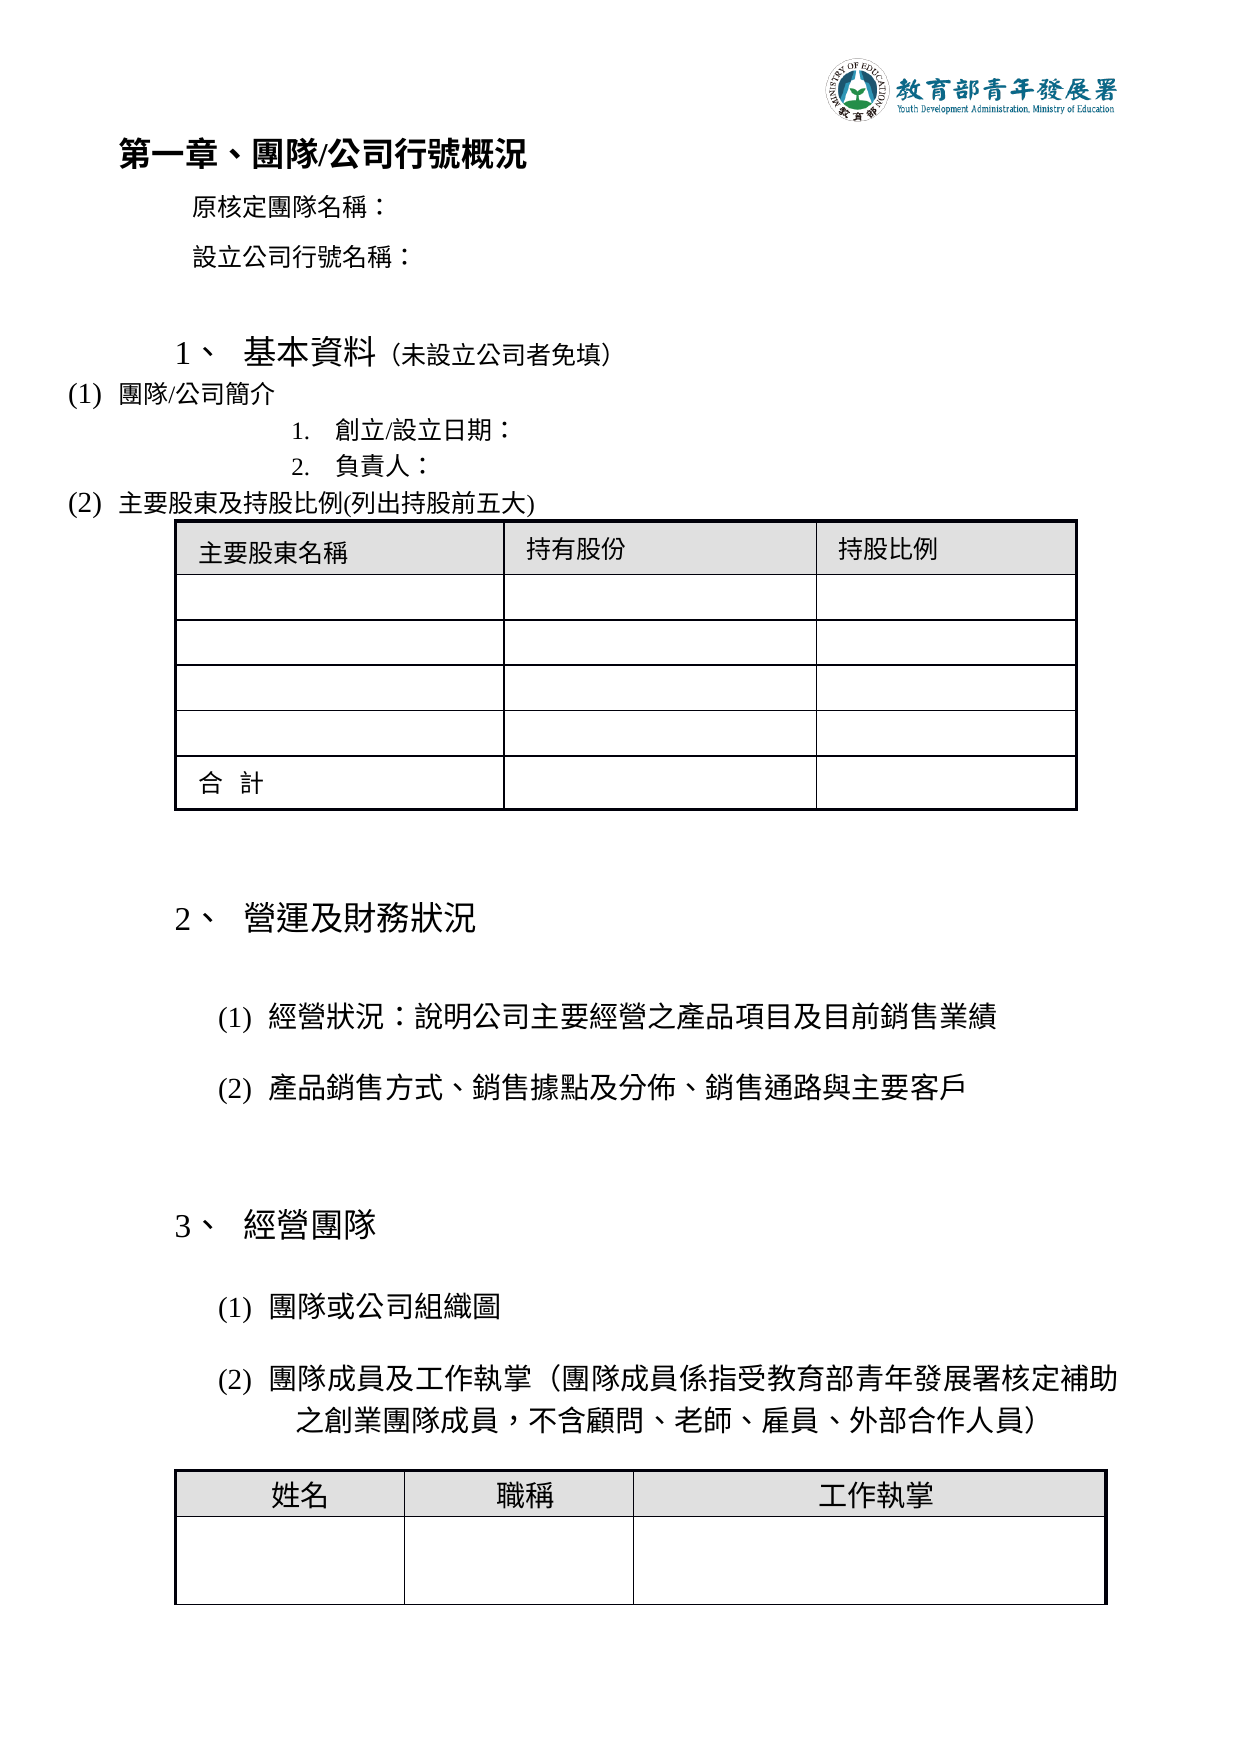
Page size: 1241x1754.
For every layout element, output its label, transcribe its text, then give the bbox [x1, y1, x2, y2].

list 營運及財務狀況 [174, 892, 1059, 940]
table_cell [817, 666, 1075, 709]
table_header 職稱 [405, 1472, 633, 1516]
table_cell [817, 575, 1075, 619]
table_header 主要股東名稱 [177, 523, 503, 574]
table_cell [177, 666, 503, 709]
list 產品銷售方式、銷售據點及分佈、銷售通路與主要客戶 [218, 1065, 1019, 1107]
text 原核定團隊名稱： [192, 176, 1122, 226]
table_cell [177, 575, 503, 619]
table_cell [405, 1517, 633, 1604]
table_cell [177, 711, 503, 755]
table_cell [505, 757, 816, 808]
table_header 姓名 [177, 1472, 404, 1516]
list 團隊成員及工作執掌（團隊成員係指受教育部青年發展署核定補助之創業團隊成員，不含顧問、老師、雇員、外部合作人員） [218, 1355, 1122, 1440]
list 基本資料（未設立公司者免填） [118, 326, 1122, 374]
table_cell [817, 757, 1075, 808]
list 團隊/公司簡介 [68, 374, 1122, 411]
table_cell [634, 1517, 1104, 1604]
list 主要股東及持股比例(列出持股前五大) [68, 483, 1122, 519]
table_cell [177, 621, 503, 664]
table_cell [505, 575, 816, 619]
table_cell [817, 621, 1075, 664]
table_cell [817, 711, 1075, 755]
table_cell [505, 666, 816, 709]
table_header 工作執掌 [634, 1472, 1104, 1516]
text 設立公司行號名稱： [192, 226, 1122, 276]
table_header 持有股份 [505, 523, 816, 574]
table_cell 合 計 [177, 757, 503, 808]
list 創立/設立日期： [291, 411, 1122, 447]
table_cell [177, 1517, 404, 1604]
table_cell [505, 621, 816, 664]
list 負責人： [291, 447, 1122, 483]
picture [818, 53, 1123, 126]
list 經營狀況：說明公司主要經營之產品項目及目前銷售業績 [218, 993, 1019, 1036]
table_cell [505, 711, 816, 755]
text 第一章、團隊/公司行號概況 [118, 126, 1122, 176]
table_header 持股比例 [817, 523, 1075, 574]
list 經營團隊 [174, 1199, 1059, 1247]
list 團隊或公司組織圖 [218, 1284, 1019, 1326]
